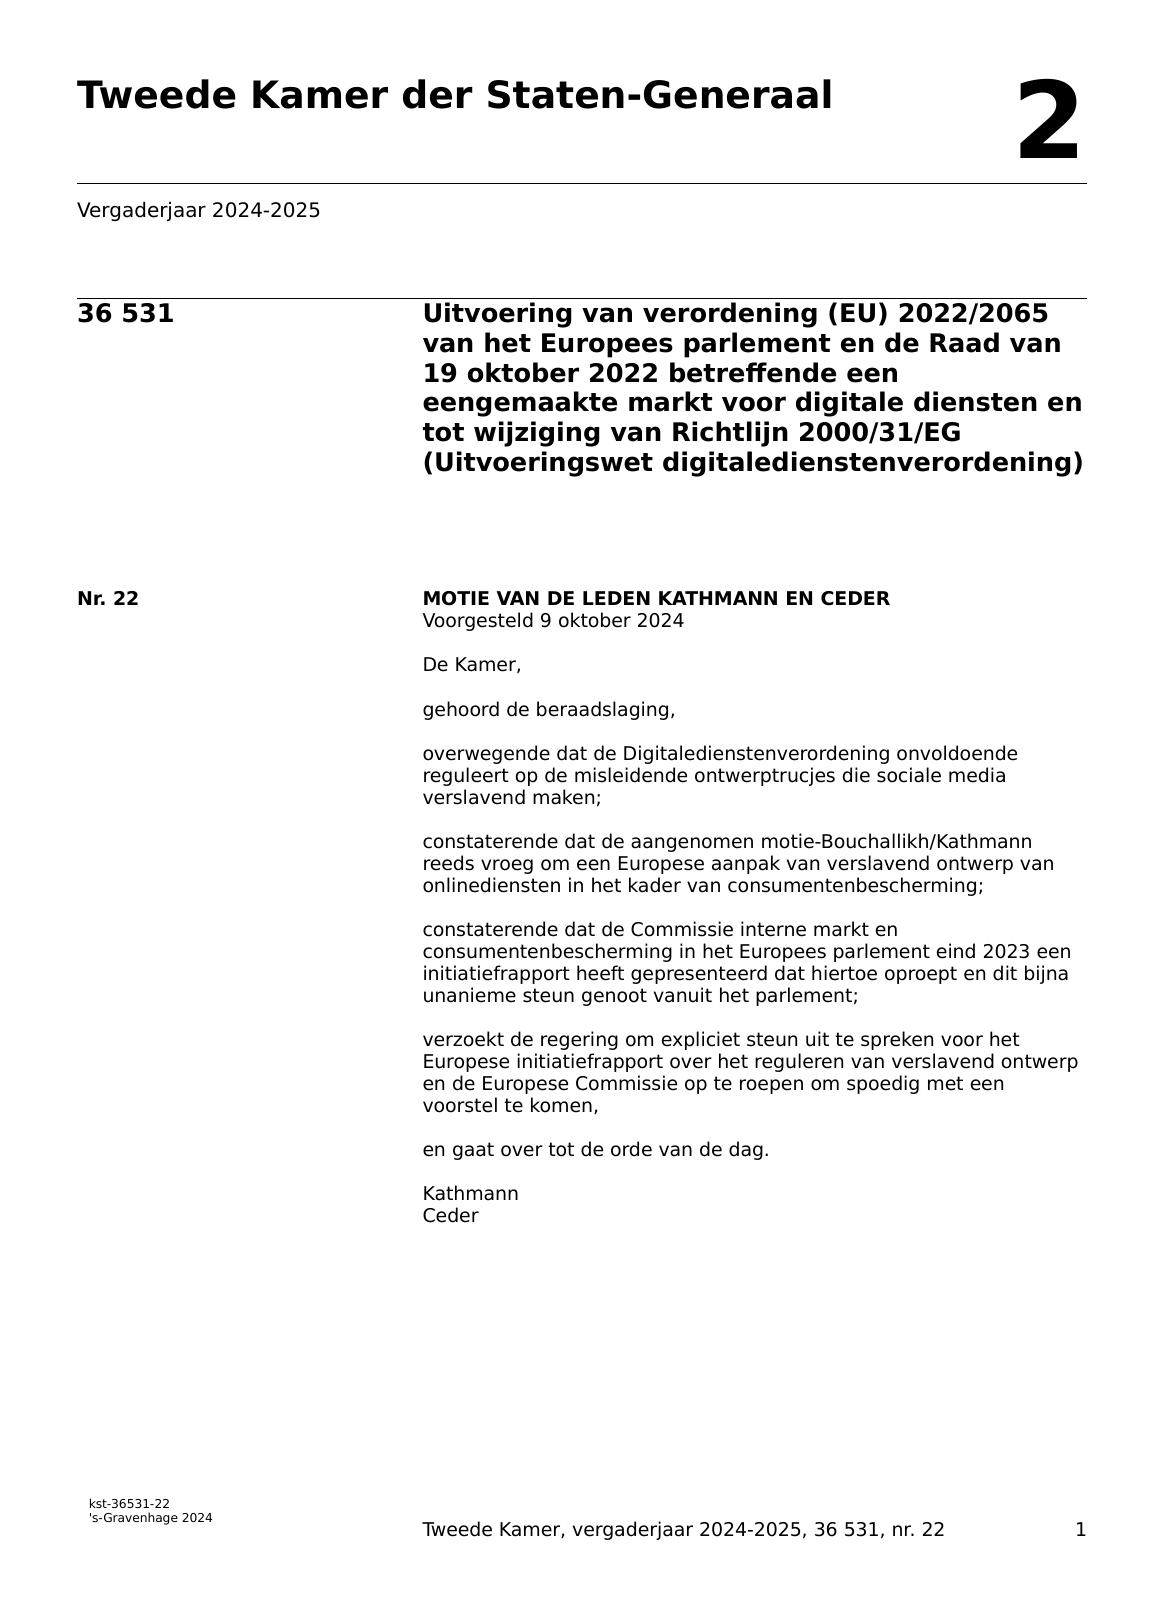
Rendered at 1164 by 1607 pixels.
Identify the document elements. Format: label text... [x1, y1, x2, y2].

subtitle Nr. 22 MOTIE VAN DE LEDEN KATHMANN EN CEDER [77, 588, 1087, 610]
text constaterende dat de aangenomen motie-Bouchallikh/Kathmann reeds vroeg om een Europese aanpak van verslavend ontwerp van onlinediensten in het kader van consumentenbescherming; [422, 831, 1087, 897]
text gehoord de beraadslaging, [422, 698, 1087, 720]
text overwegende dat de Digitaledienstenverordening onvoldoende reguleert op de misleidende ontwerptrucjes die sociale media verslavend maken; [422, 743, 1087, 808]
subtitle 36 531 Uitvoering van verordening (EU) 2022/2065 van het Europees parlement en de Raad van 19 oktober 2022 betreffende een eengemaakte markt voor digitale diensten en tot wijziging van Richtlijn 2000/31/EG (Uitvoeringswet digitaledienstenverordening) [77, 299, 1087, 477]
table_header Tweede Kamer der Staten-Generaal [77, 59, 886, 183]
text 's-Gravenhage 2024 [88, 1511, 323, 1525]
table_cell Vergaderjaar 2024-2025 [77, 184, 1087, 298]
text kst-36531-22 [88, 1497, 323, 1511]
text constaterende dat de Commissie interne markt en consumentenbescherming in het Europees parlement eind 2023 een initiatiefrapport heeft gepresenteerd dat hiertoe oproept en dit bijna unanieme steun genoot vanuit het parlement; [422, 919, 1087, 1007]
table_header 2 [886, 59, 1087, 183]
text Voorgesteld 9 oktober 2024 [422, 610, 1087, 632]
text verzoekt de regering om expliciet steun uit te spreken voor het Europese initiatiefrapport over het reguleren van verslavend ontwerp en de Europese Commissie op te roepen om spoedig met een voorstel te komen, [422, 1029, 1087, 1117]
text Ceder [422, 1205, 1087, 1227]
text De Kamer, [422, 654, 1087, 676]
text Kathmann [422, 1183, 1087, 1205]
text en gaat over tot de orde van de dag. [422, 1139, 1087, 1161]
